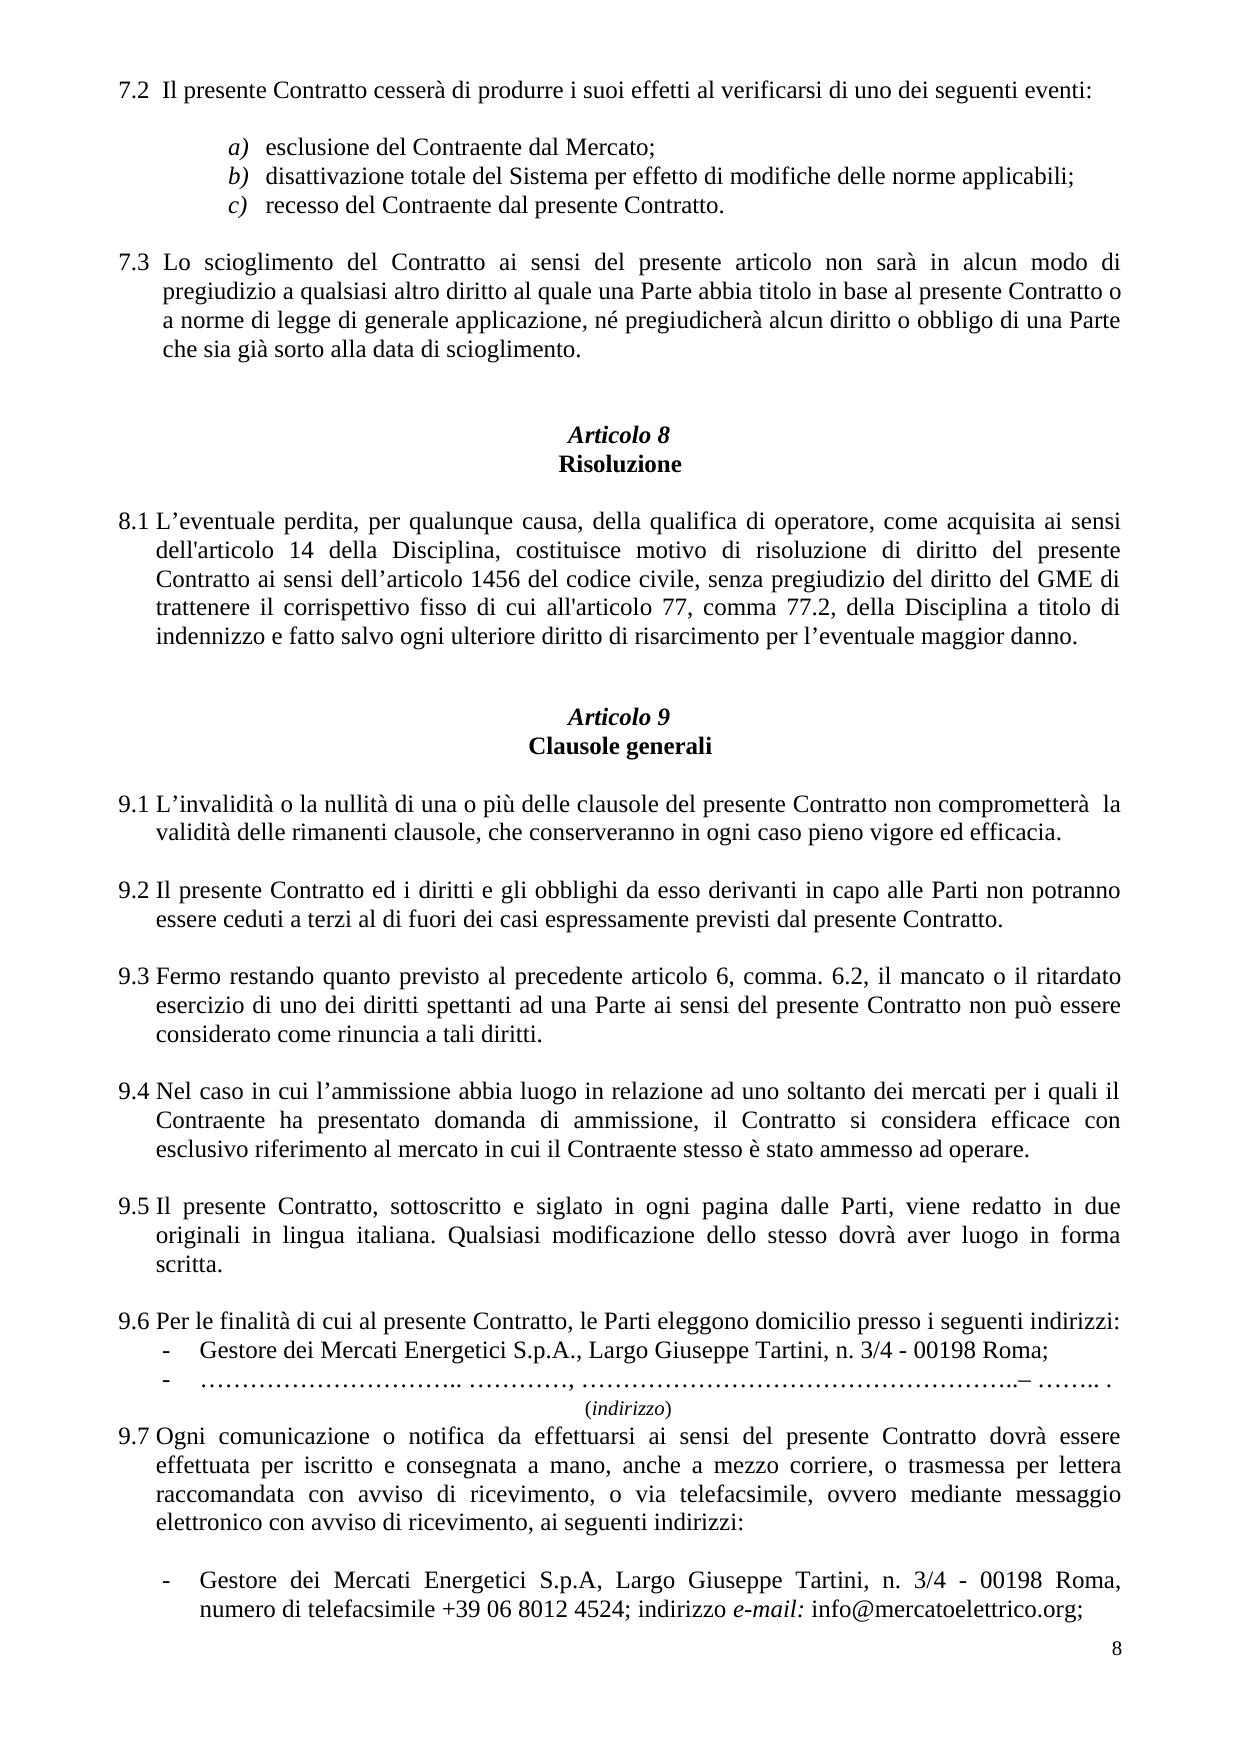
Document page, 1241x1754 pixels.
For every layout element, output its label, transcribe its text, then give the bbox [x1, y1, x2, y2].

list Il presente Contratto, sottoscritto e siglato in ogni pagina dalle Parti, viene redatto in due originali in lingua italiana. Qualsiasi modificazione dello stesso dovrà aver luogo in forma scritta. [118, 1191, 1122, 1277]
list ………………………….. …………, ……………………………………………..– …….. . [162, 1364, 1122, 1392]
text Risoluzione [118, 449, 1122, 477]
text (indirizzo) [487, 1392, 1122, 1421]
text Clausole generali [118, 731, 1122, 760]
list Per le finalità di cui al presente Contratto, le Parti eleggono domicilio presso i seguenti indirizzi: [118, 1306, 1122, 1335]
text Articolo 9 [118, 702, 1122, 731]
text 7.3 Lo scioglimento del Contratto ai sensi del presente articolo non sarà in alcun modo di pregiudizio a qualsiasi altro diritto al quale una Parte abbia titolo in base al presente Contratto o a norme di legge di generale applicazione, né pregiudicherà alcun diritto o obbligo di una Parte che sia già sorto alla data di scioglimento. [118, 247, 1122, 362]
list L’eventuale perdita, per qualunque causa, della qualifica di operatore, come acquisita ai sensi dell'articolo 14 della Disciplina, costituisce motivo di risoluzione di diritto del presente Contratto ai sensi dell’articolo 1456 del codice civile, senza pregiudizio del diritto del GME di trattenere il corrispettivo fisso di cui all'articolo 77, comma 77.2, della Disciplina a titolo di indennizzo e fatto salvo ogni ulteriore diritto di risarcimento per l’eventuale maggior danno. [118, 506, 1122, 650]
list recesso del Contraente dal presente Contratto. [228, 190, 1122, 219]
list disattivazione totale del Sistema per effetto di modifiche delle norme applicabili; [228, 161, 1122, 190]
list esclusione del Contraente dal Mercato; [228, 132, 1122, 161]
list Gestore dei Mercati Energetici S.p.A., Largo Giuseppe Tartini, n. 3/4 - 00198 Roma; [162, 1335, 1122, 1364]
list Nel caso in cui l’ammissione abbia luogo in relazione ad uno soltanto dei mercati per i quali il Contraente ha presentato domanda di ammissione, il Contratto si considera efficace con esclusivo riferimento al mercato in cui il Contraente stesso è stato ammesso ad operare. [118, 1076, 1122, 1162]
list Gestore dei Mercati Energetici S.p.A, Largo Giuseppe Tartini, n. 3/4 - 00198 Roma, numero di telefacsimile +39 06 8012 4524; indirizzo e-mail: info@mercatoelettrico.org; [162, 1565, 1122, 1622]
text Articolo 8 [118, 420, 1122, 449]
list Ogni comunicazione o notifica da effettuarsi ai sensi del presente Contratto dovrà essere effettuata per iscritto e consegnata a mano, anche a mezzo corriere, o trasmessa per lettera raccomandata con avviso di ricevimento, o via telefacsimile, ovvero mediante messaggio elettronico con avviso di ricevimento, ai seguenti indirizzi: [118, 1421, 1122, 1536]
list Il presente Contratto ed i diritti e gli obblighi da esso derivanti in capo alle Parti non potranno essere ceduti a terzi al di fuori dei casi espressamente previsti dal presente Contratto. [118, 875, 1122, 932]
list L’invalidità o la nullità di una o più delle clausole del presente Contratto non comprometterà la validità delle rimanenti clausole, che conserveranno in ogni caso pieno vigore ed efficacia. [118, 789, 1122, 846]
text 7.2 Il presente Contratto cesserà di produrre i suoi effetti al verificarsi di uno dei seguenti eventi: [118, 75, 1122, 104]
list Fermo restando quanto previsto al precedente articolo 6, comma. 6.2, il mancato o il ritardato esercizio di uno dei diritti spettanti ad una Parte ai sensi del presente Contratto non può essere considerato come rinuncia a tali diritti. [118, 961, 1122, 1047]
